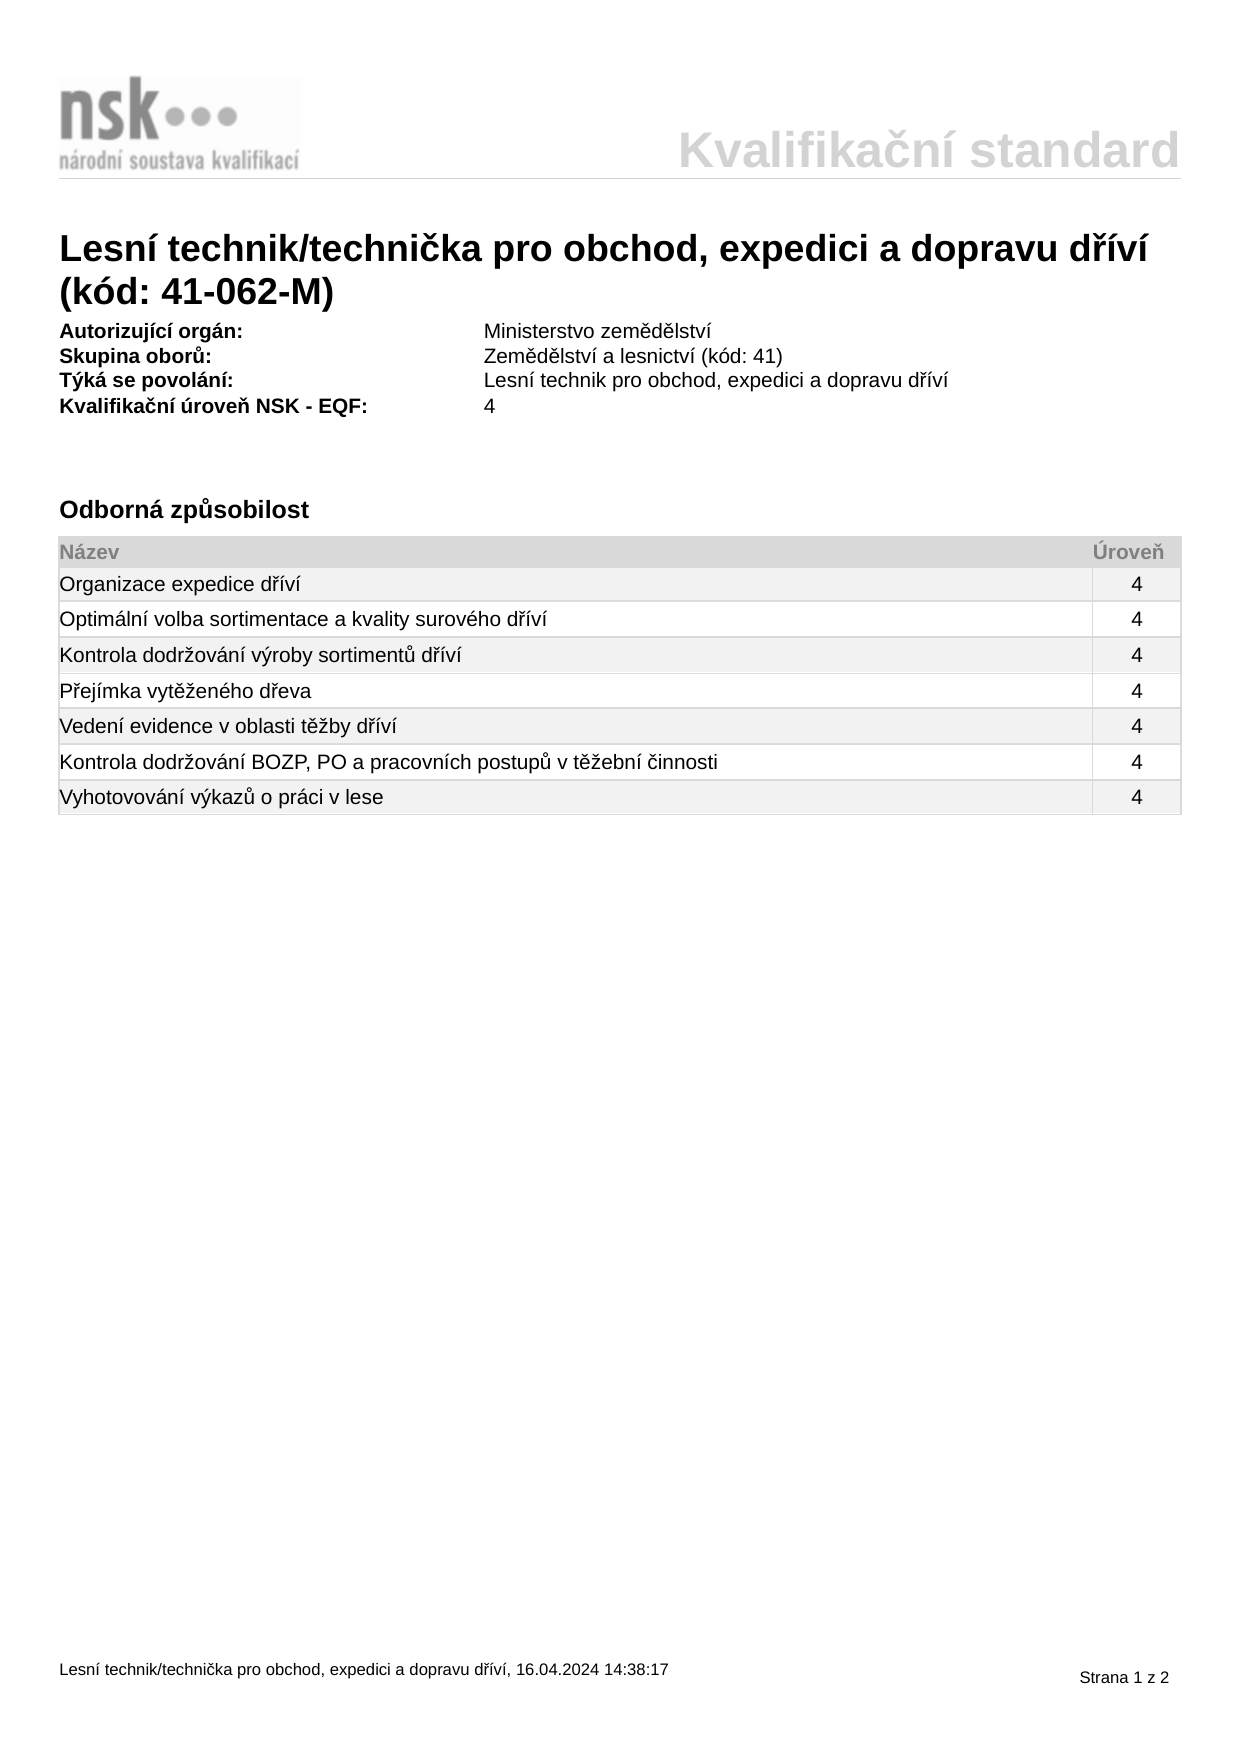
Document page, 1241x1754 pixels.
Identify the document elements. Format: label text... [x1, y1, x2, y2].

table_cell Kvalifikační úroveň NSK - EQF: [59, 394, 483, 417]
table_cell [59, 1114, 483, 1387]
table_cell [1093, 815, 1169, 1113]
table_cell [862, 418, 1093, 489]
table_cell Vedení evidence v oblasti těžby dříví [60, 709, 1092, 743]
table_cell 4 [1093, 638, 1180, 672]
table_cell [1169, 1660, 1181, 1696]
table_cell Kontrola dodržování výroby sortimentů dříví [60, 638, 1092, 672]
table_cell [862, 1387, 1093, 1659]
table_cell Odborná způsobilost [59, 490, 1181, 524]
table_cell [626, 1387, 862, 1659]
table_cell Organizace expedice dříví [60, 568, 1092, 600]
table_cell [626, 524, 862, 536]
table_cell [484, 172, 620, 178]
table_cell [626, 418, 862, 489]
table_cell [620, 1387, 626, 1659]
table_cell [626, 1114, 862, 1387]
table_cell Přejímka vytěženého dřeva [60, 674, 1092, 707]
table_header Kvalifikační standard [626, 59, 1181, 178]
table_cell [484, 1114, 620, 1387]
table_cell Autorizující orgán: [59, 319, 483, 343]
table_cell 4 [1093, 674, 1180, 707]
table_cell [620, 815, 626, 1113]
table_cell [862, 1114, 1093, 1387]
table_cell [1093, 418, 1169, 489]
table_cell [1169, 1114, 1181, 1387]
table_cell [620, 196, 626, 224]
table_cell Lesní technik/technička pro obchod, expedici a dopravu dříví (kód: 41-062-M) [59, 224, 1181, 313]
table_cell [59, 179, 1181, 196]
table_cell 4 [1093, 745, 1180, 779]
table_cell [484, 524, 620, 536]
table_cell Optimální volba sortimentace a kvality surového dříví [60, 602, 1092, 636]
table_cell [1169, 815, 1181, 1113]
table_cell [1169, 418, 1181, 489]
table_cell [484, 196, 620, 224]
table_cell 4 [1093, 568, 1180, 600]
table_cell Týká se povolání: [59, 368, 483, 392]
table_cell Skupina oborů: [59, 344, 483, 368]
table_cell [1093, 1114, 1169, 1387]
table_cell Strana 1 z 2 [862, 1660, 1169, 1696]
table_cell [59, 1387, 483, 1659]
table_cell [59, 815, 483, 1113]
table_cell [1093, 1387, 1169, 1659]
table_cell Lesní technik pro obchod, expedici a dopravu dříví [484, 368, 1181, 393]
table_cell [1093, 524, 1169, 536]
table_cell [862, 524, 1093, 536]
table_cell [1169, 196, 1181, 224]
table_header [621, 59, 626, 172]
table_cell Ministerstvo zemědělství [484, 319, 1181, 344]
table_cell 4 [1093, 781, 1180, 813]
table_cell [59, 418, 483, 489]
table_cell [59, 172, 483, 178]
table_cell Zemědělství a lesnictví (kód: 41) [484, 344, 1181, 368]
table_cell [862, 196, 1093, 224]
table_cell [862, 815, 1093, 1113]
table_cell [626, 313, 862, 319]
table_cell 4 [1093, 709, 1180, 743]
table_cell [484, 313, 620, 319]
table_cell [1169, 313, 1181, 319]
table_cell 4 [1093, 602, 1180, 636]
table_cell [59, 313, 483, 319]
table_cell Úroveň [1093, 538, 1180, 566]
table_cell [620, 1114, 626, 1387]
table_cell 4 [484, 394, 1181, 417]
table_cell [1169, 524, 1181, 536]
table_cell [1093, 313, 1169, 319]
table_cell [59, 196, 483, 224]
table_cell [620, 524, 626, 536]
table_cell [484, 815, 620, 1113]
table_cell Lesní technik/technička pro obchod, expedici a dopravu dříví, 16.04.2024 14:38:17 [59, 1660, 862, 1696]
table_cell [484, 418, 620, 489]
table_cell [626, 196, 862, 224]
picture [58, 59, 621, 172]
table_cell [1093, 196, 1169, 224]
table_cell Vyhotovování výkazů o práci v lese [60, 781, 1092, 813]
table_cell [1169, 1387, 1181, 1659]
table_cell [620, 418, 626, 489]
table_cell Název [60, 538, 1092, 566]
table_cell Kontrola dodržování BOZP, PO a pracovních postupů v těžební činnosti [60, 745, 1092, 779]
table_cell [484, 1387, 620, 1659]
table_cell [626, 815, 862, 1113]
table_cell [862, 313, 1093, 319]
table_cell [59, 524, 483, 536]
